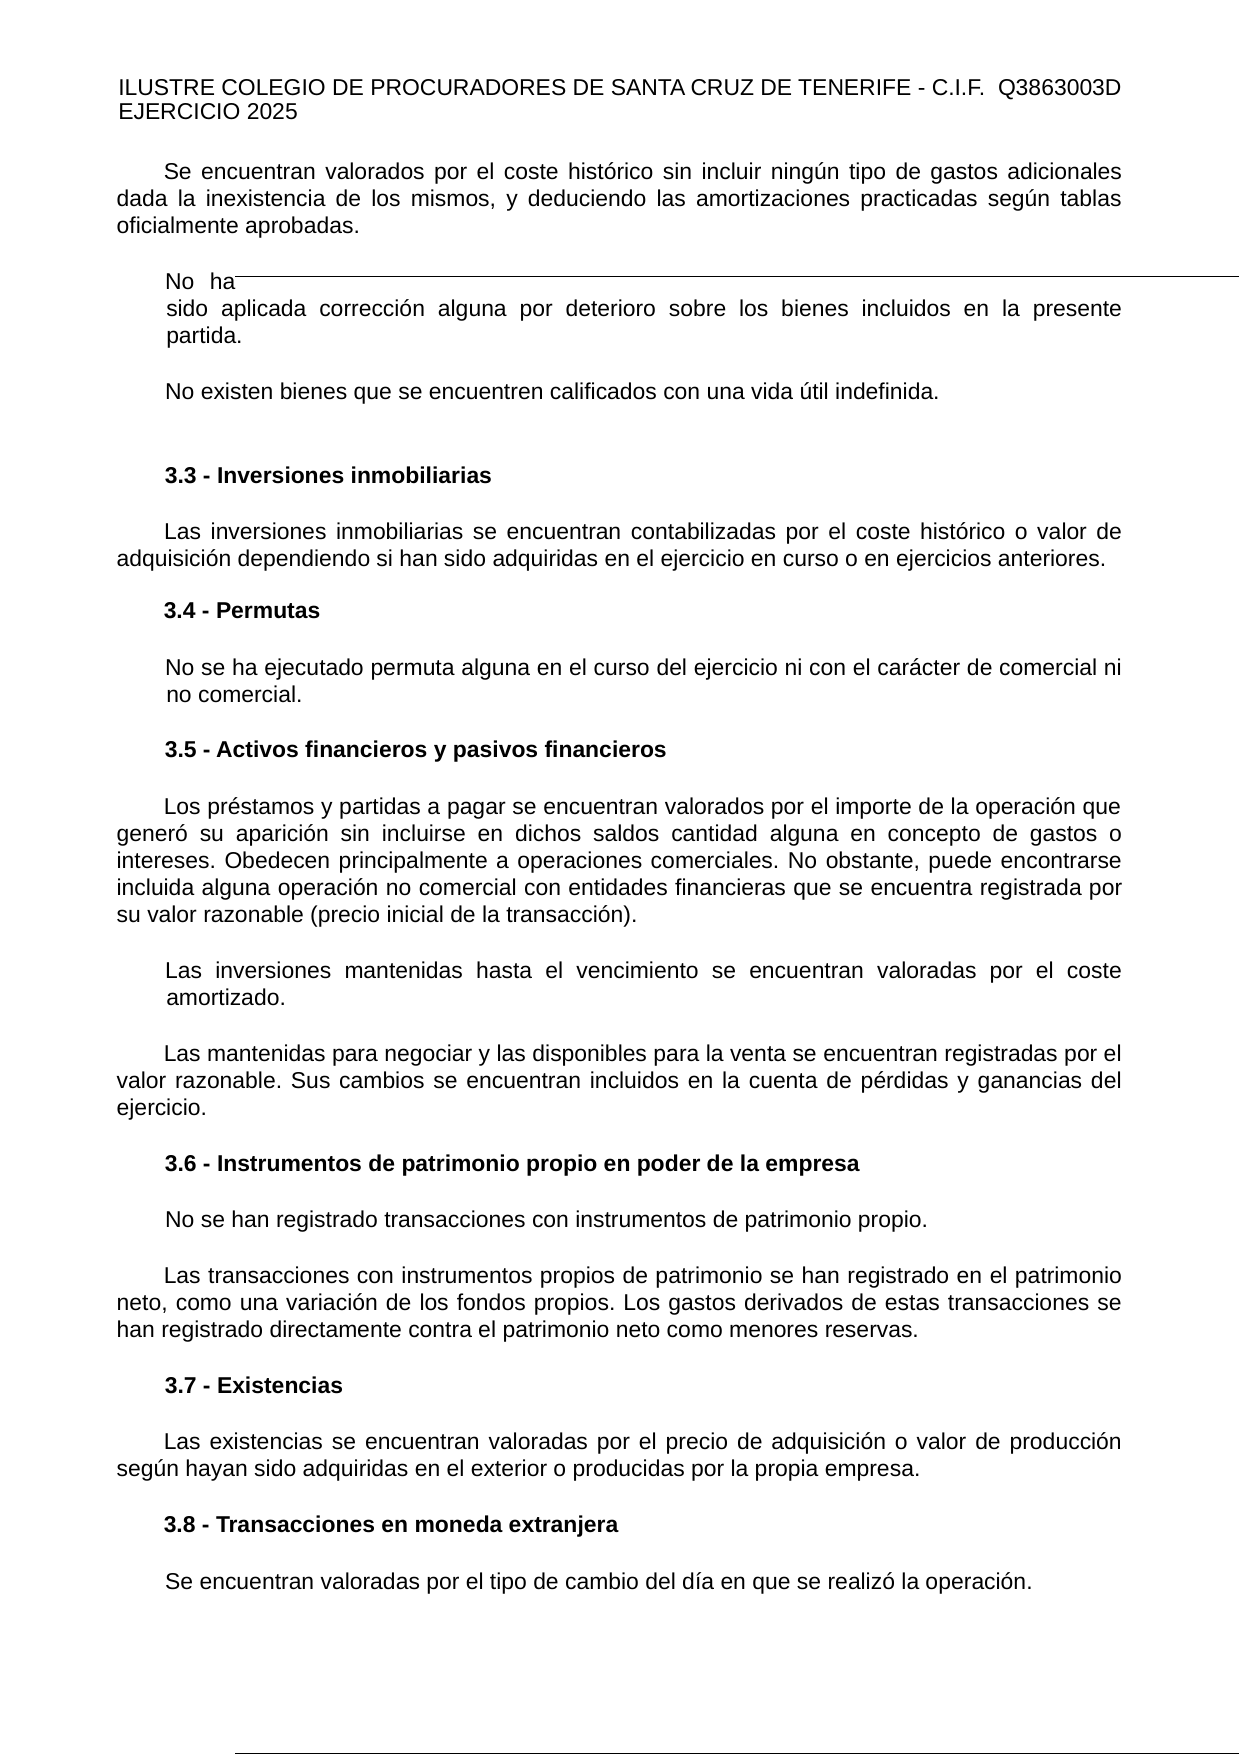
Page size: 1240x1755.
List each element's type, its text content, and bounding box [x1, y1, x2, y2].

text 3.4 - Permutas [163, 597, 1122, 623]
text Las existencias se encuentran valoradas por el precio de adquisición o valor de producción según hayan sido adquiridas en el exterior o producidas por la propia empresa. [116, 1428, 1122, 1482]
text Las mantenidas para negociar y las disponibles para la venta se encuentran registradas por el valor razonable. Sus cambios se encuentran incluidos en la cuenta de pérdidas y ganancias del ejercicio. [116, 1040, 1122, 1120]
text Las inversiones mantenidas hasta el vencimiento se encuentran valoradas por el coste amortizado. [165, 957, 1122, 1010]
subtitle 3.7 - Existencias [164, 1372, 1122, 1398]
text No se han registrado transacciones con instrumentos de patrimonio propio. [165, 1206, 1122, 1232]
subtitle 3.3 - Inversiones inmobiliarias [164, 462, 1122, 488]
text Los préstamos y partidas a pagar se encuentran valorados por el importe de la operación que generó su aparición sin incluirse en dichos saldos cantidad alguna en concepto de gastos o intereses. Obedecen principalmente a operaciones comerciales. No obstante, puede encontrarse incluida alguna operación no comercial con entidades financieras que se encuentra registrada por su valor razonable (precio inicial de la transacción). [116, 793, 1122, 927]
text No existen bienes que se encuentren calificados con una vida útil indefinida. [165, 378, 1122, 404]
text Las transacciones con instrumentos propios de patrimonio se han registrado en el patrimonio neto, como una variación de los fondos propios. Los gastos derivados de estas transacciones se han registrado directamente contra el patrimonio neto como menores reservas. [116, 1262, 1122, 1342]
text 3.8 - Transacciones en moneda extranjera [163, 1511, 1122, 1537]
subtitle 3.6 - Instrumentos de patrimonio propio en poder de la empresa [164, 1149, 1122, 1176]
text Las inversiones inmobiliarias se encuentran contabilizadas por el coste histórico o valor de adquisición dependiendo si han sido adquiridas en el ejercicio en curso o en ejercicios anteriores. [116, 518, 1122, 572]
text Se encuentran valorados por el coste histórico sin incluir ningún tipo de gastos adicionales dada la inexistencia de los mismos, y deduciendo las amortizaciones practicadas según tablas oficialmente aprobadas. [116, 158, 1122, 238]
text No se ha ejecutado permuta alguna en el curso del ejercicio ni con el carácter de comercial ni no comercial. [165, 653, 1122, 707]
text No ha sido aplicada corrección alguna por deterioro sobre los bienes incluidos en la presente partida. [165, 268, 1122, 348]
subtitle 3.5 - Activos financieros y pasivos financieros [164, 736, 1122, 763]
text Se encuentran valoradas por el tipo de cambio del día en que se realizó la operación. [165, 1568, 1122, 1594]
